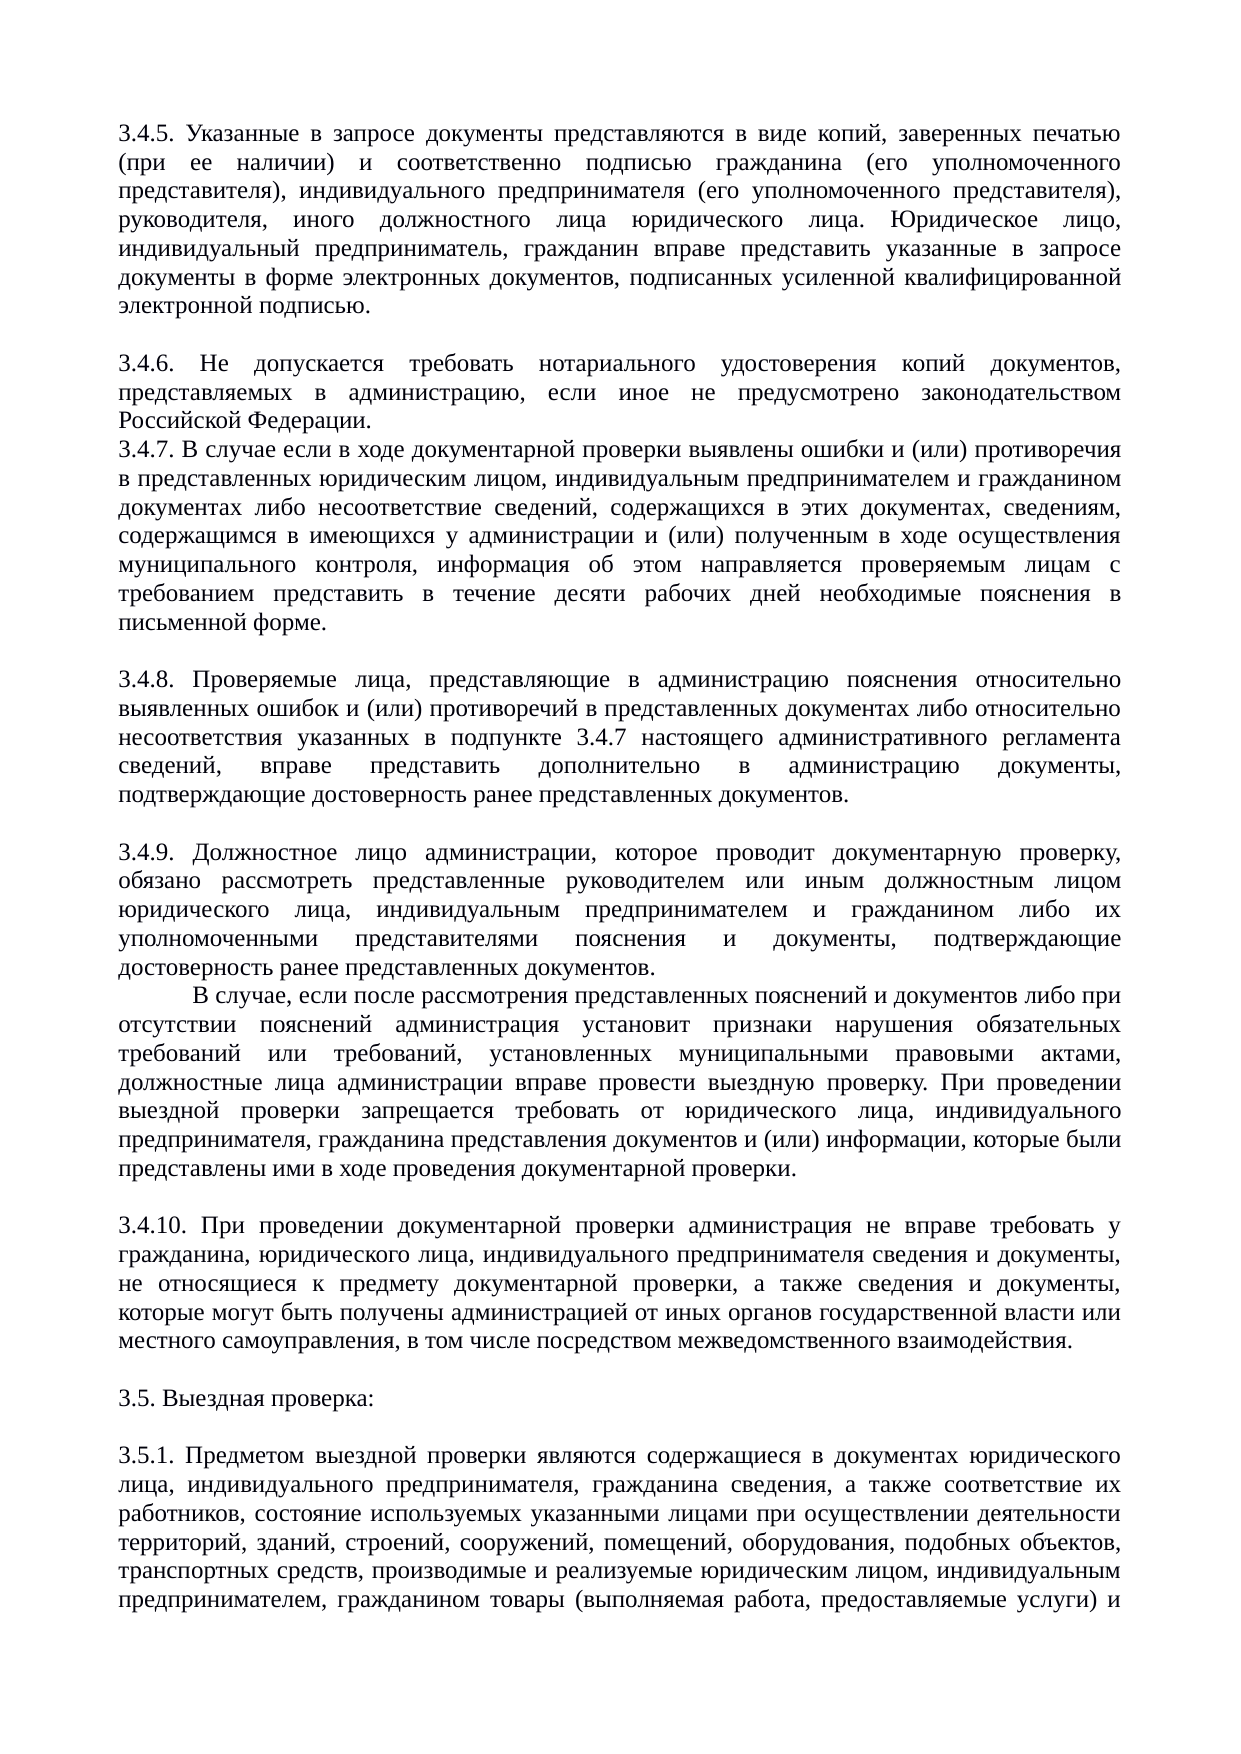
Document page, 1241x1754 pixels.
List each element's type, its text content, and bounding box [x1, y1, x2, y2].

text 3.4.10. При проведении документарной проверки администрация не вправе требовать у гражданина, юридического лица, индивидуального предпринимателя сведения и документы, не относящиеся к предмету документарной проверки, а также сведения и документы, которые могут быть получены администрацией от иных органов государственной власти или местного самоуправления, в том числе посредством межведомственного взаимодействия. [118, 1211, 1122, 1354]
text 3.4.6. Не допускается требовать нотариального удостоверения копий документов, представляемых в администрацию, если иное не предусмотрено законодательством Российской Федерации. [118, 348, 1122, 434]
text 3.5. Выездная проверка: [118, 1383, 1122, 1412]
text 3.4.9. Должностное лицо администрации, которое проводит документарную проверку, обязано рассмотреть представленные руководителем или иным должностным лицом юридического лица, индивидуальным предпринимателем и гражданином либо их уполномоченными представителями пояснения и документы, подтверждающие достоверность ранее представленных документов. [118, 837, 1122, 981]
text В случае, если после рассмотрения представленных пояснений и документов либо при отсутствии пояснений администрация установит признаки нарушения обязательных требований или требований, установленных муниципальными правовыми актами, должностные лица администрации вправе провести выездную проверку. При проведении выездной проверки запрещается требовать от юридического лица, индивидуального предпринимателя, гражданина представления документов и (или) информации, которые были представлены ими в ходе проведения документарной проверки. [118, 981, 1122, 1182]
text 3.5.1. Предметом выездной проверки являются содержащиеся в документах юридического лица, индивидуального предпринимателя, гражданина сведения, а также соответствие их работников, состояние используемых указанными лицами при осуществлении деятельности территорий, зданий, строений, сооружений, помещений, оборудования, подобных объектов, транспортных средств, производимые и реализуемые юридическим лицом, индивидуальным предпринимателем, гражданином товары (выполняемая работа, предоставляемые услуги) и [118, 1441, 1122, 1613]
text 3.4.8. Проверяемые лица, представляющие в администрацию пояснения относительно выявленных ошибок и (или) противоречий в представленных документах либо относительно несоответствия указанных в подпункте 3.4.7 настоящего административного регламента сведений, вправе представить дополнительно в администрацию документы, подтверждающие достоверность ранее представленных документов. [118, 664, 1122, 808]
text 3.4.7. В случае если в ходе документарной проверки выявлены ошибки и (или) противоречия в представленных юридическим лицом, индивидуальным предпринимателем и гражданином документах либо несоответствие сведений, содержащихся в этих документах, сведениям, содержащимся в имеющихся у администрации и (или) полученным в ходе осуществления муниципального контроля, информация об этом направляется проверяемым лицам с требованием представить в течение десяти рабочих дней необходимые пояснения в письменной форме. [118, 434, 1122, 636]
text 3.4.5. Указанные в запросе документы представляются в виде копий, заверенных печатью (при ее наличии) и соответственно подписью гражданина (его уполномоченного представителя), индивидуального предпринимателя (его уполномоченного представителя), руководителя, иного должностного лица юридического лица. Юридическое лицо, индивидуальный предприниматель, гражданин вправе представить указанные в запросе документы в форме электронных документов, подписанных усиленной квалифицированной электронной подписью. [118, 118, 1122, 319]
